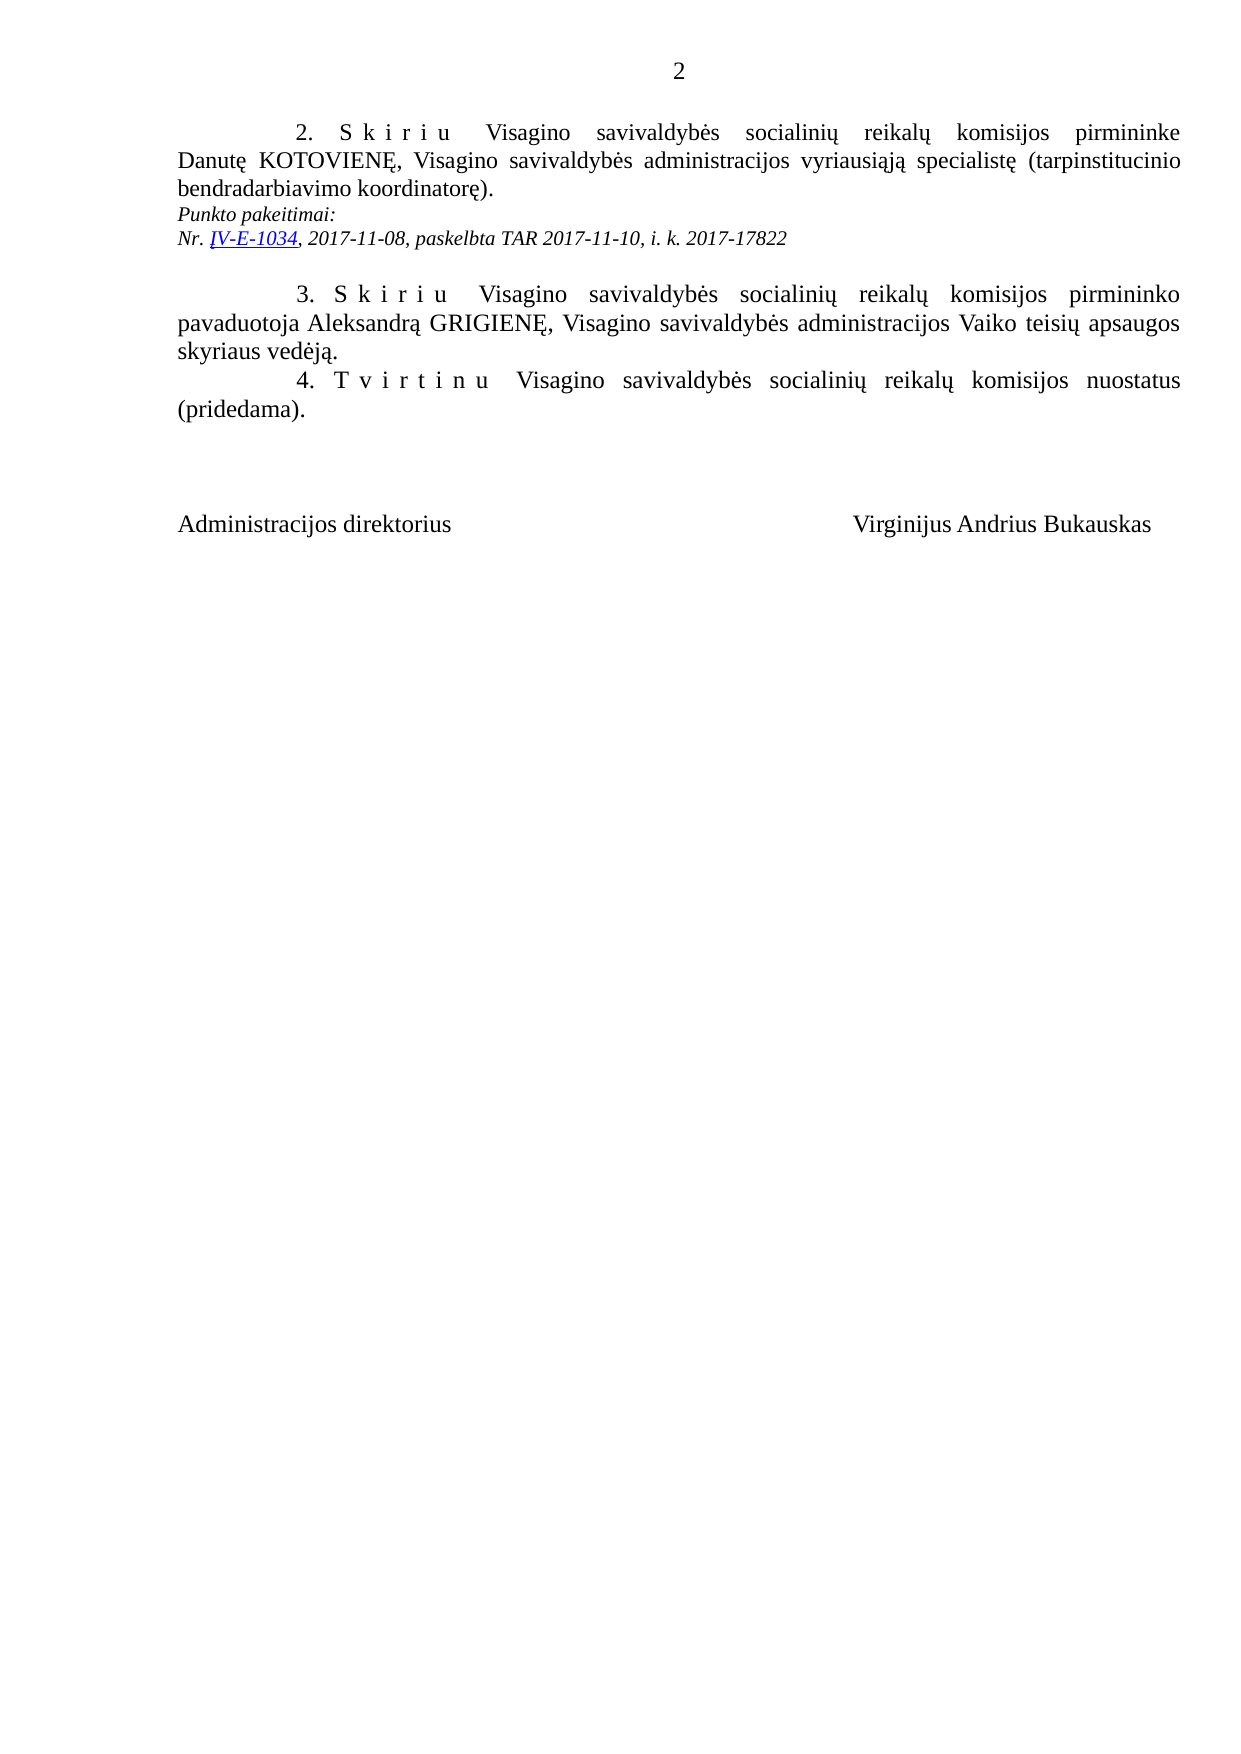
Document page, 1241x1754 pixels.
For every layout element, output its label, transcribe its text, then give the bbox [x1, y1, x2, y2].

text Punkto pakeitimai: [177, 202, 1181, 226]
text 3. Skiriu Visagino savivaldybės socialinių reikalų komisijos pirmininko pavaduotoja Aleksandrą GRIGIENĘ, Visagino savivaldybės administracijos Vaiko teisių apsaugos skyriaus vedėją. [177, 279, 1181, 365]
text Nr. ĮV-E-1034, 2017-11-08, paskelbta TAR 2017-11-10, i. k. 2017-17822 [177, 226, 1181, 250]
text 2. Skiriu Visagino savivaldybės socialinių reikalų komisijos pirmininke Danutę KOTOVIENĘ, Visagino savivaldybės administracijos vyriausiąją specialistę (tarpinstitucinio bendradarbiavimo koordinatorę). [177, 118, 1181, 202]
text 4. Tvirtinu Visagino savivaldybės socialinių reikalų komisijos nuostatus (pridedama). [177, 365, 1181, 423]
text Administracijos direktorius Virginijus Andrius Bukauskas [177, 509, 1181, 538]
